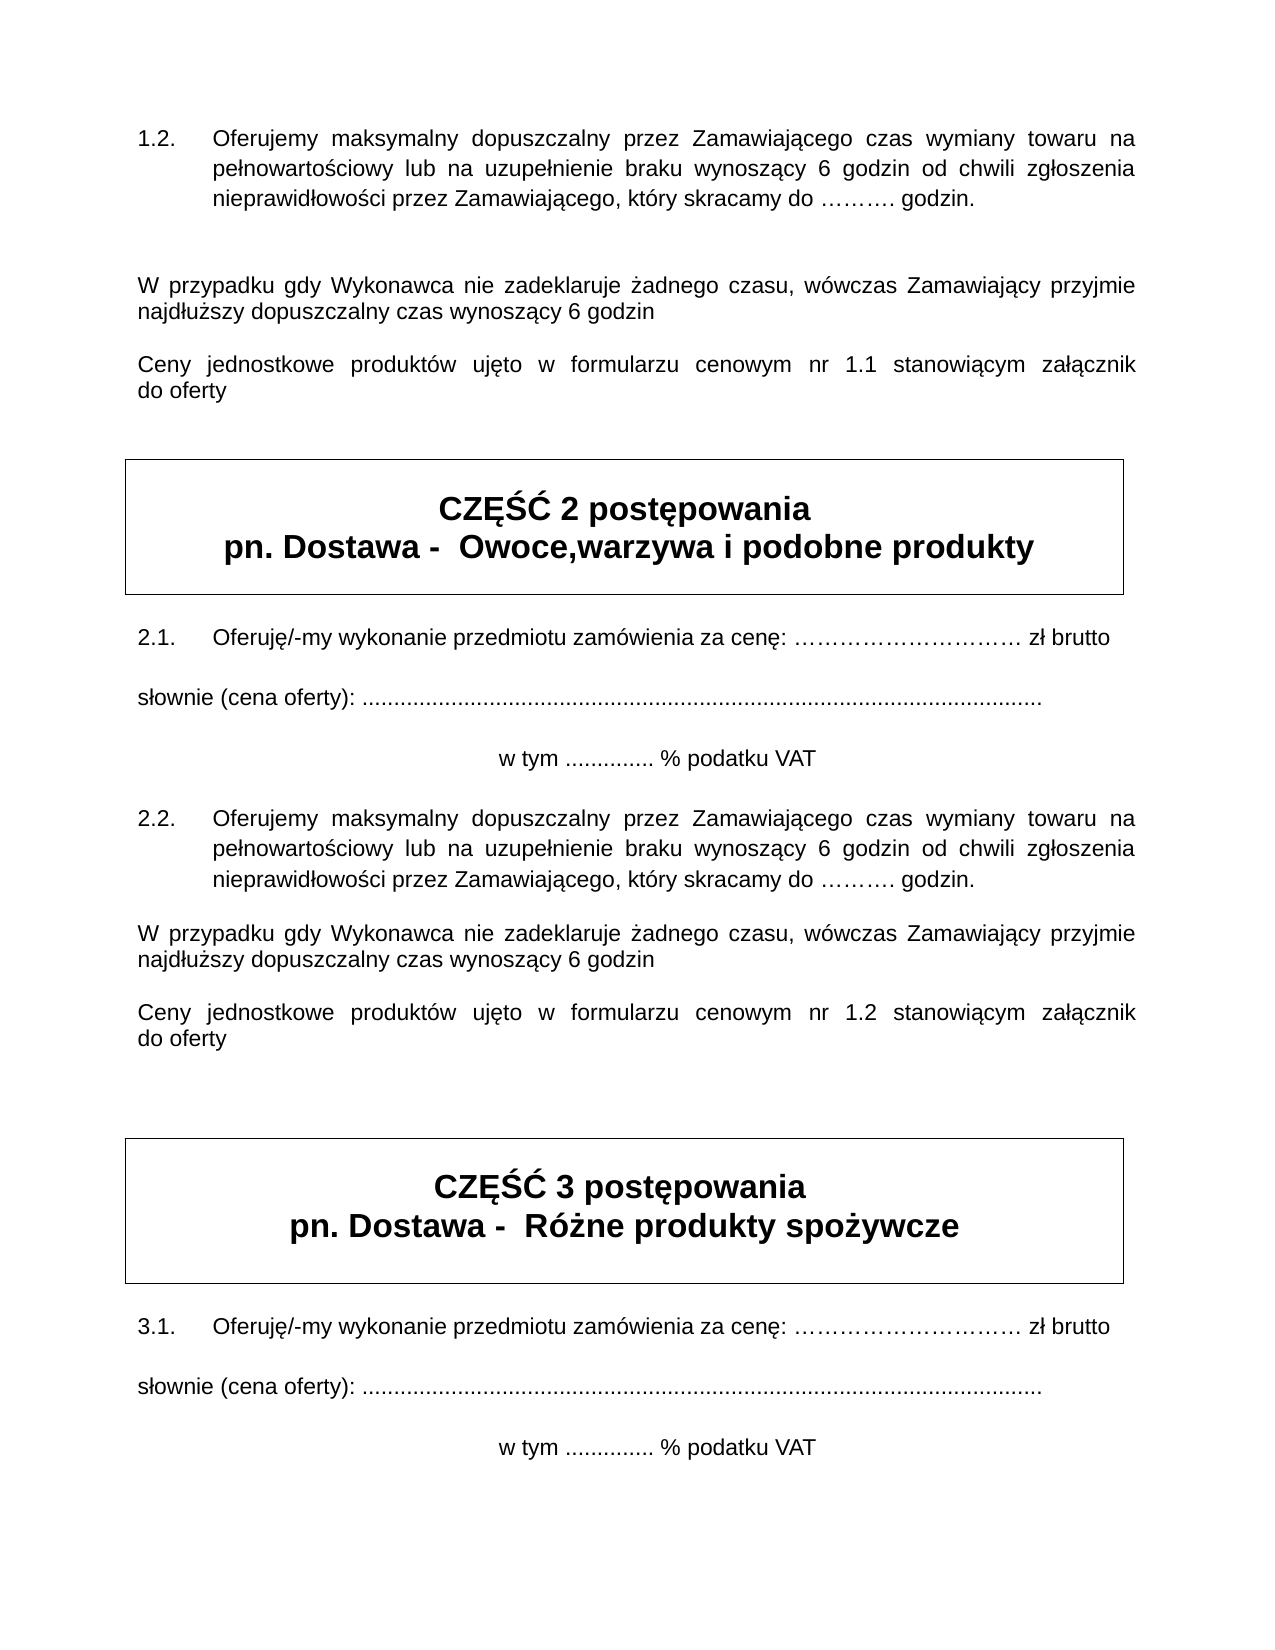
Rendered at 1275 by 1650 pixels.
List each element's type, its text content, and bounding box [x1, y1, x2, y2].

table_header CZĘŚĆ 2 postępowania pn. Dostawa - Owoce,warzywa i podobne produkty [126, 460, 1123, 594]
table_header CZĘŚĆ 3 postępowania pn. Dostawa - Różne produkty spożywcze [126, 1139, 1123, 1283]
text w tym .............. % podatku VAT [137, 745, 1136, 771]
text W przypadku gdy Wykonawca nie zadeklaruje żadnego czasu, wówczas Zamawiający przyjmie najdłuższy dopuszczalny czas wynoszący 6 godzin [137, 272, 1136, 324]
list Oferuję/-my wykonanie przedmiotu zamówienia za cenę: ………………………… zł brutto [137, 624, 1136, 650]
text Ceny jednostkowe produktów ujęto w formularzu cenowym nr 1.2 stanowiącym załącznik do oferty [137, 999, 1136, 1052]
text Ceny jednostkowe produktów ujęto w formularzu cenowym nr 1.1 stanowiącym załącznik do oferty [137, 351, 1136, 404]
text słownie (cena oferty): ........................................................................................................... [137, 684, 1136, 711]
text w tym .............. % podatku VAT [137, 1433, 1136, 1460]
list Oferujemy maksymalny dopuszczalny przez Zamawiającego czas wymiany towaru na pełnowartościowy lub na uzupełnienie braku wynoszący 6 godzin od chwili zgłoszenia nieprawidłowości przez Zamawiającego, który skracamy do ………. godzin. [137, 125, 1136, 211]
list Oferujemy maksymalny dopuszczalny przez Zamawiającego czas wymiany towaru na pełnowartościowy lub na uzupełnienie braku wynoszący 6 godzin od chwili zgłoszenia nieprawidłowości przez Zamawiającego, który skracamy do ………. godzin. [137, 805, 1136, 892]
list Oferuję/-my wykonanie przedmiotu zamówienia za cenę: ………………………… zł brutto [137, 1313, 1136, 1339]
text słownie (cena oferty): ........................................................................................................... [137, 1373, 1136, 1399]
text W przypadku gdy Wykonawca nie zadeklaruje żadnego czasu, wówczas Zamawiający przyjmie najdłuższy dopuszczalny czas wynoszący 6 godzin [137, 920, 1136, 972]
